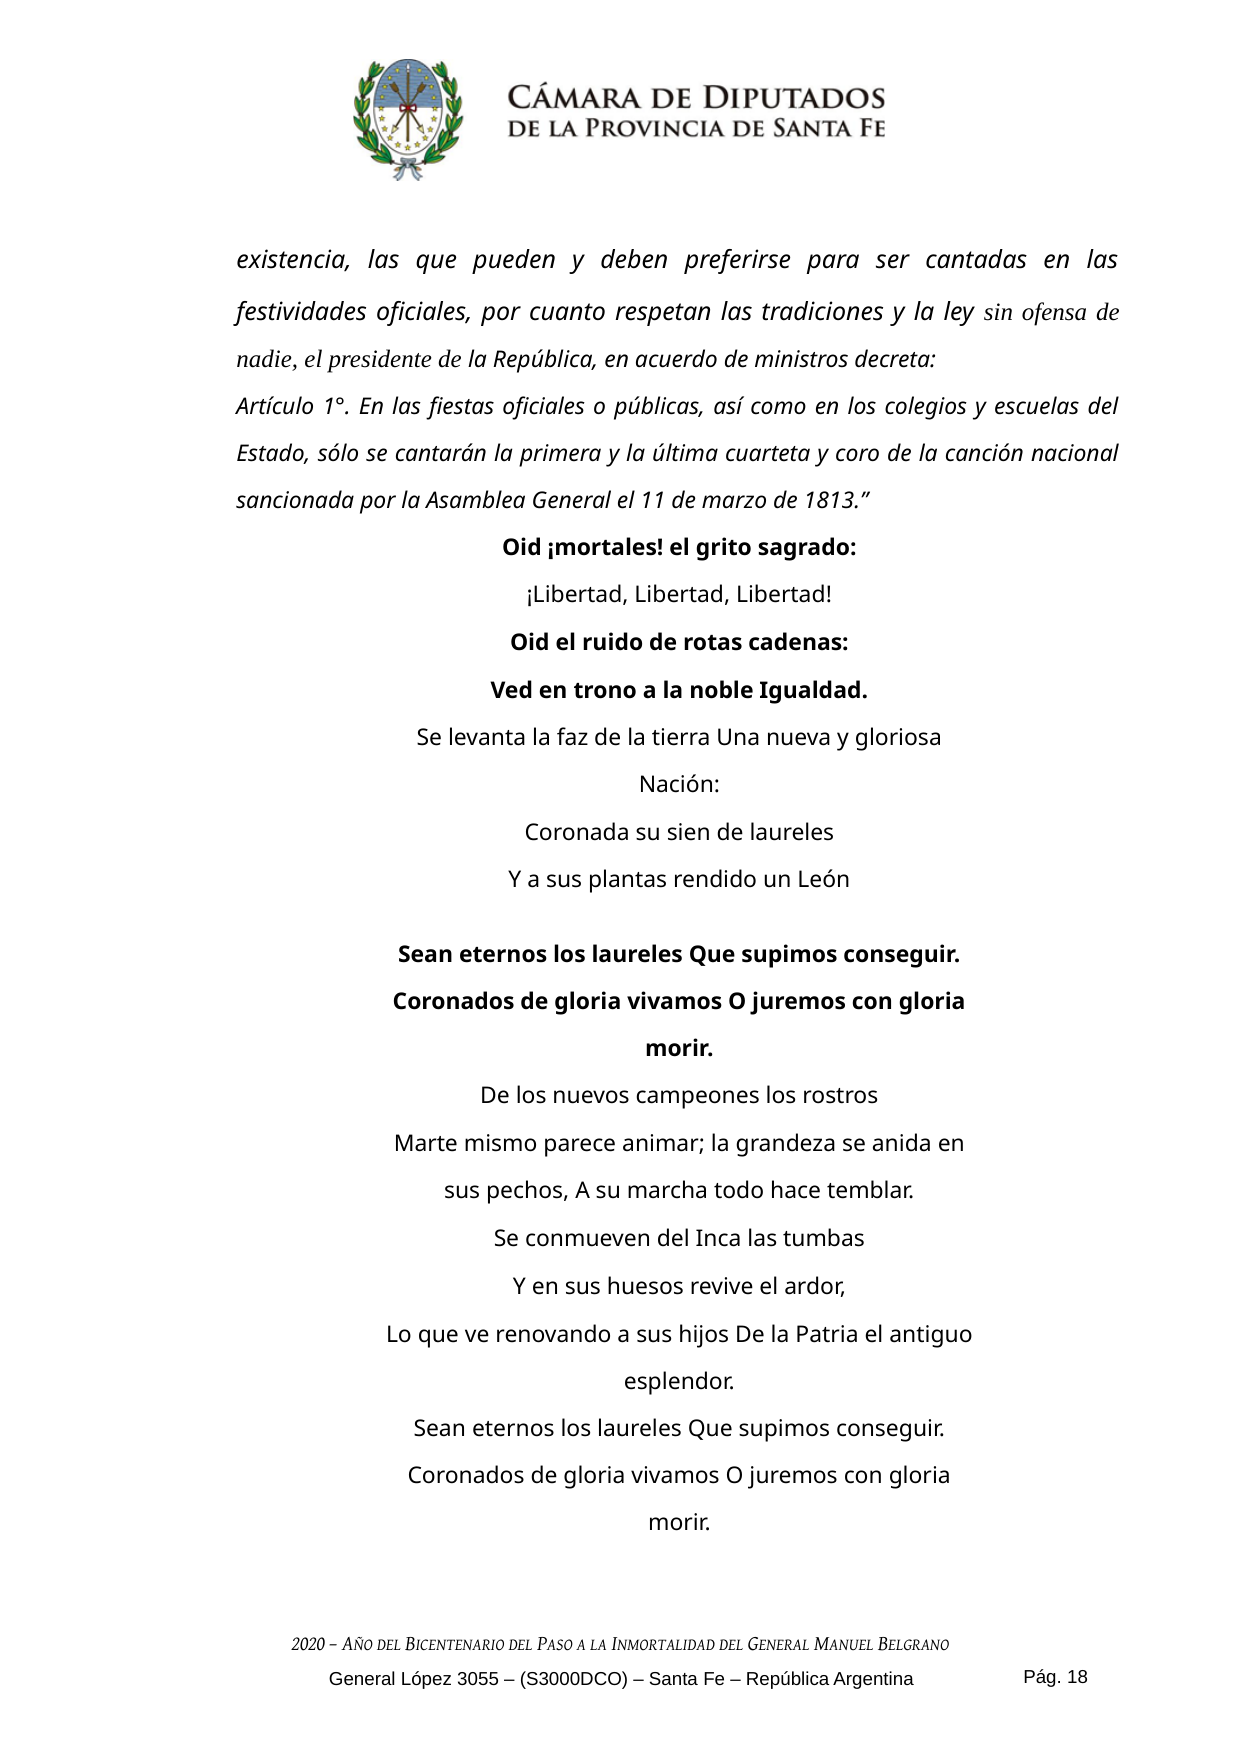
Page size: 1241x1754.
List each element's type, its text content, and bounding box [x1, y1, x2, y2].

text Sean eternos los laureles Que supimos conseguir. Coronados de gloria vivamos O juremos con gloria morir. [384, 1412, 974, 1537]
text Y a sus plantas rendido un León [384, 863, 974, 895]
text Y en sus huesos revive el ardor, [384, 1270, 974, 1301]
text ¡Libertad, Libertad, Libertad! [384, 578, 974, 609]
text Coronada su sien de laureles [384, 816, 974, 847]
text De los nuevos campeones los rostros [384, 1079, 974, 1111]
text Se conmueven del Inca las tumbas [384, 1222, 974, 1253]
text Lo que ve renovando a sus hijos De la Patria el antiguo esplendor. [384, 1318, 974, 1397]
text Ved en trono a la noble Igualdad. [384, 674, 974, 705]
text existencia, las que pueden y deben preferirse para ser cantadas en las festividades oficiales, por cuanto respetan las tradiciones y la ley sin ofensa de nadie, el presidente de la República, en acuerdo de ministros decreta: [236, 242, 1122, 374]
text Oid ¡mortales! el grito sagrado: [384, 530, 974, 562]
text Sean eternos los laureles Que supimos conseguir. Coronados de gloria vivamos O juremos con gloria morir. [384, 938, 974, 1063]
text Se levanta la faz de la tierra Una nueva y gloriosa Nación: [384, 721, 974, 799]
text Oid el ruido de rotas cadenas: [384, 626, 974, 657]
text Marte mismo parece animar; la grandeza se anida en sus pechos, A su marcha todo hace temblar. [384, 1127, 974, 1205]
text Artículo 1°. En las fiestas oficiales o públicas, así como en los colegios y escuelas del Estado, sólo se cantarán la primera y la última cuarteta y coro de la canción nacional sancionada por la Asamblea General el 11 de marzo de 1813.” [236, 390, 1122, 515]
